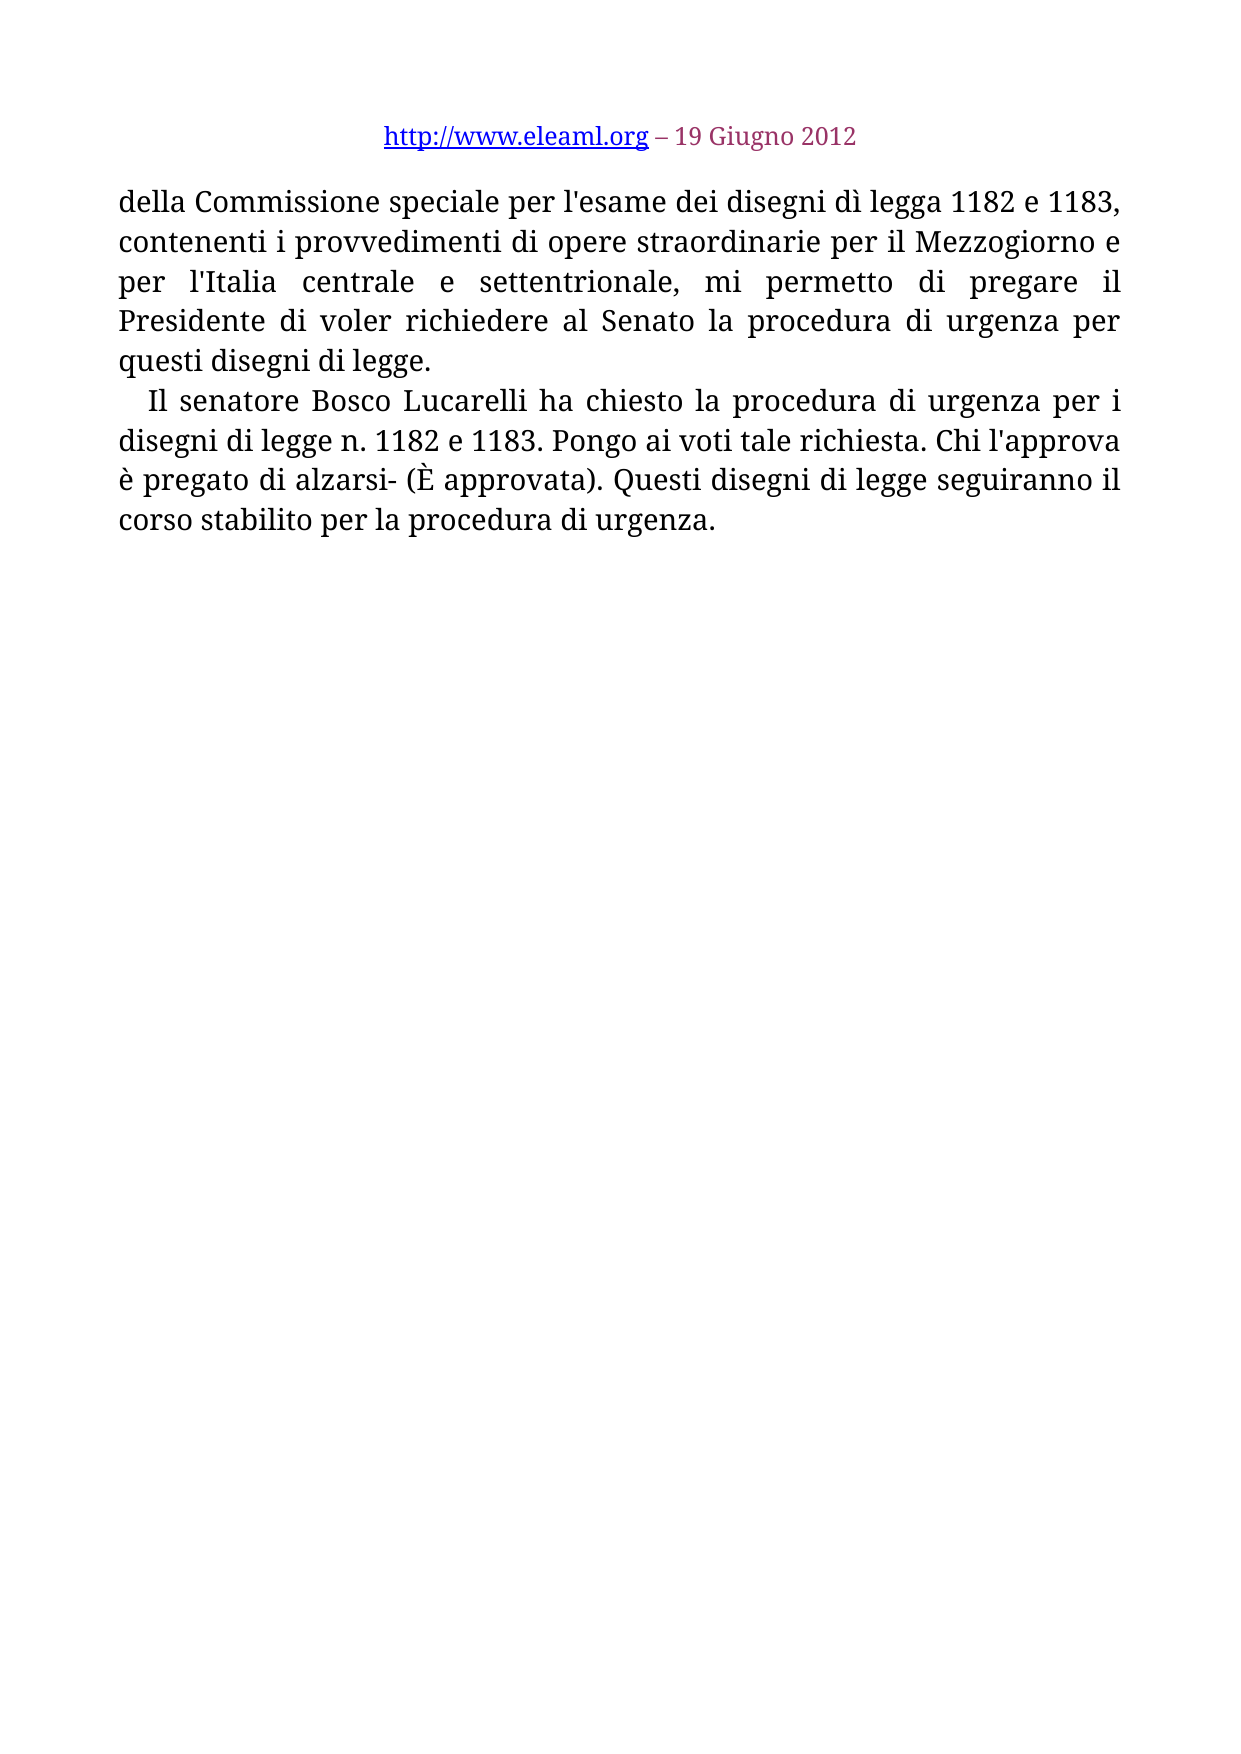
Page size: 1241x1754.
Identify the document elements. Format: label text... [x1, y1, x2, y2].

text Il senatore Bosco Lucarelli ha chiesto la procedura di urgenza per i disegni di legge n. 1182 e 1183. Pongo ai voti tale richiesta. Chi l'approva è pregato di alzarsi- (È approvata). Questi disegni di legge seguiranno il corso stabilito per la procedura di urgenza. [118, 380, 1122, 539]
text della Commissione speciale per l'esame dei disegni dì legga 1182 e 1183, contenenti i provvedimenti di opere straordinarie per il Mezzogiorno e per l'Italia centrale e settentrionale, mi permetto di pregare il Presidente di voler richiedere al Senato la procedura di urgenza per questi disegni di legge. [118, 182, 1122, 380]
